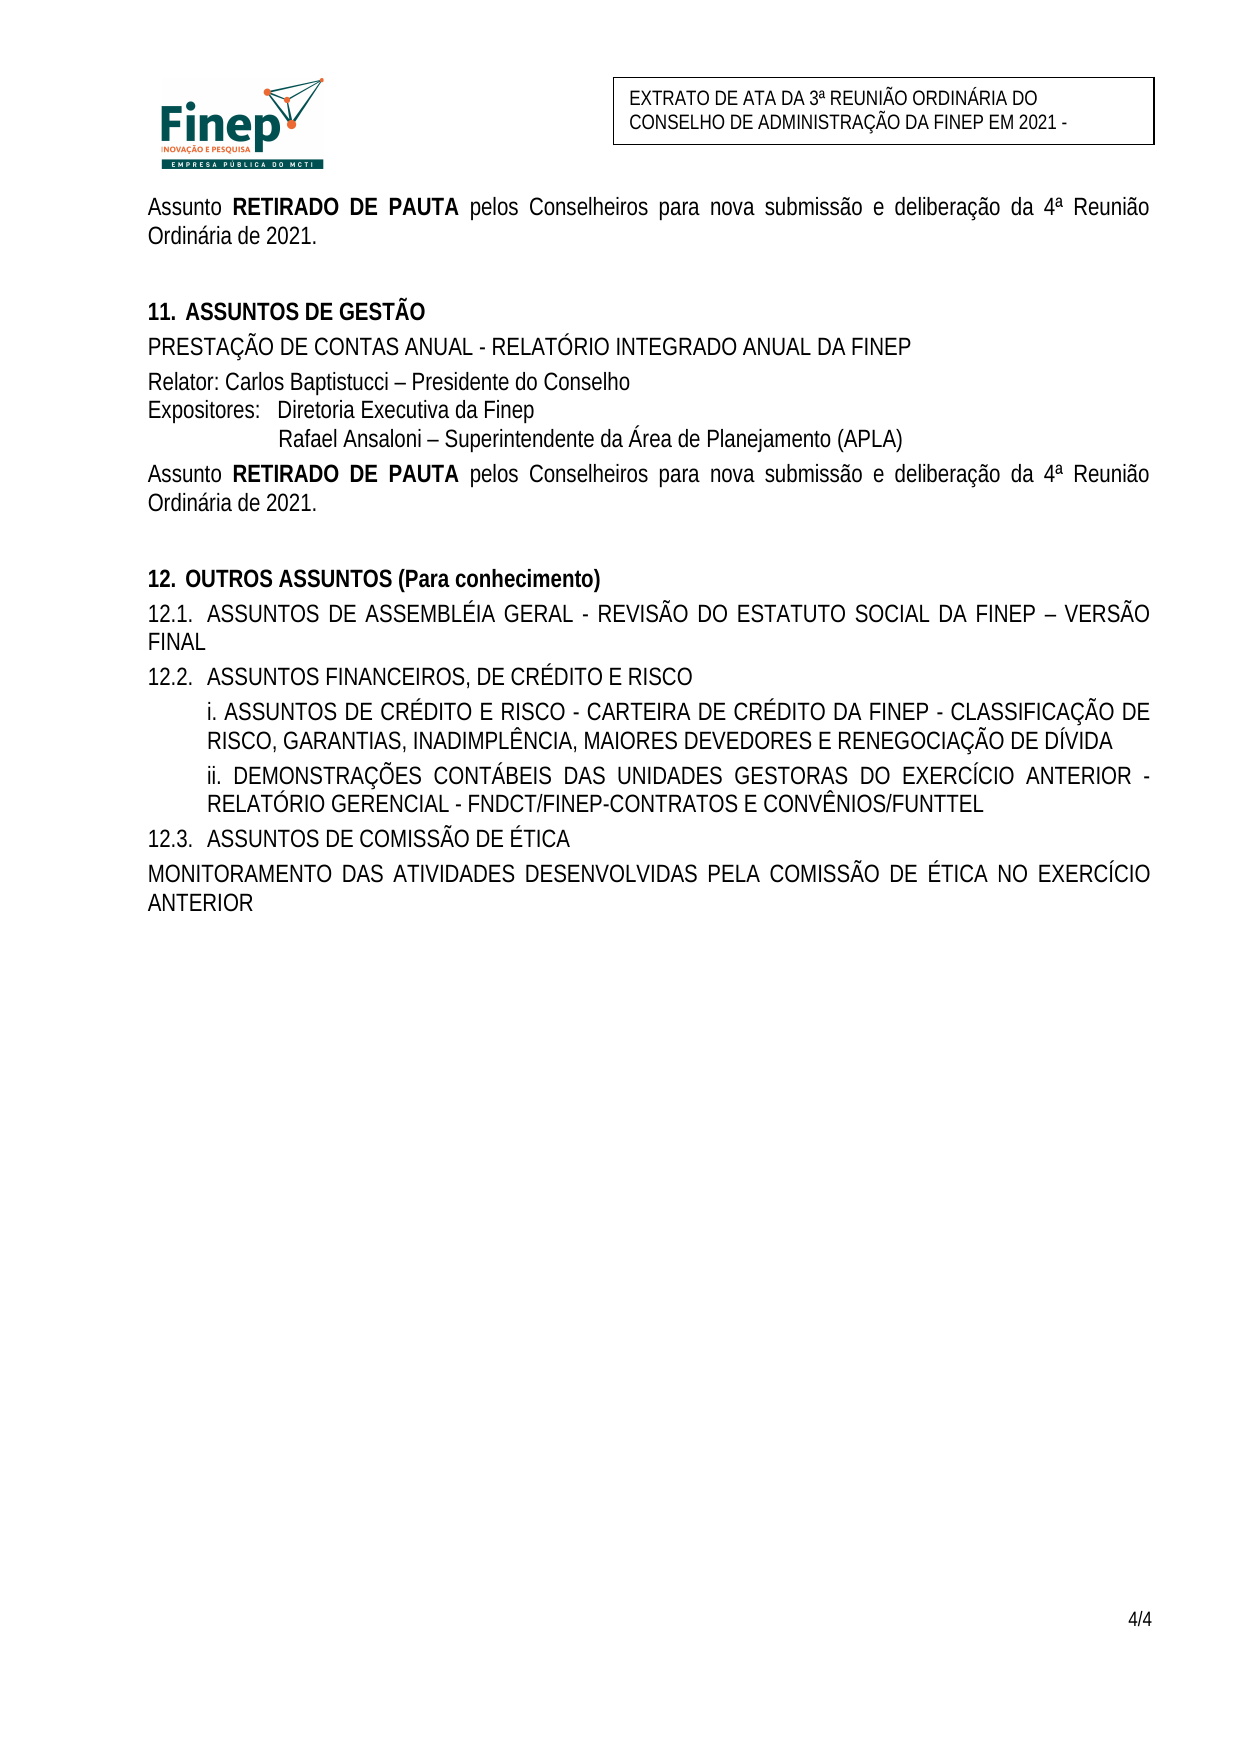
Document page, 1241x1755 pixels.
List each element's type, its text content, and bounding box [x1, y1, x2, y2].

text Assunto RETIRADO DE PAUTA pelos Conselheiros para nova submissão e deliberação da 4ª Reunião Ordinária de 2021. [148, 459, 1152, 516]
text 12.3. ASSUNTOS DE COMISSÃO DE ÉTICA [148, 824, 1152, 853]
text Expositores: Diretoria Executiva da Finep [148, 396, 1152, 424]
text 11. ASSUNTOS DE GESTÃO [148, 297, 1152, 326]
text Relator: Carlos Baptistucci – Presidente do Conselho [148, 367, 1152, 396]
text Assunto RETIRADO DE PAUTA pelos Conselheiros para nova submissão e deliberação da 4ª Reunião Ordinária de 2021. [148, 192, 1152, 250]
text 12.2. ASSUNTOS FINANCEIROS, DE CRÉDITO E RISCO [148, 662, 1152, 691]
text 12.1. ASSUNTOS DE ASSEMBLÉIA GERAL - REVISÃO DO ESTATUTO SOCIAL DA FINEP – VERSÃO FINAL [148, 599, 1152, 656]
text ii. DEMONSTRAÇÕES CONTÁBEIS DAS UNIDADES GESTORAS DO EXERCÍCIO ANTERIOR - RELATÓRIO GERENCIAL - FNDCT/FINEP-CONTRATOS E CONVÊNIOS/FUNTTEL [207, 761, 1152, 818]
text MONITORAMENTO DAS ATIVIDADES DESENVOLVIDAS PELA COMISSÃO DE ÉTICA NO EXERCÍCIO ANTERIOR [148, 859, 1152, 916]
text PRESTAÇÃO DE CONTAS ANUAL - RELATÓRIO INTEGRADO ANUAL DA FINEP [148, 332, 1152, 361]
text Rafael Ansaloni – Superintendente da Área de Planejamento (APLA) [148, 424, 1152, 453]
text 12. OUTROS ASSUNTOS (Para conhecimento) [148, 564, 1152, 592]
text i. ASSUNTOS DE CRÉDITO E RISCO - CARTEIRA DE CRÉDITO DA FINEP - CLASSIFICAÇÃO DE RISCO, GARANTIAS, INADIMPLÊNCIA, MAIORES DEVEDORES E RENEGOCIAÇÃO DE DÍVIDA [207, 697, 1152, 754]
